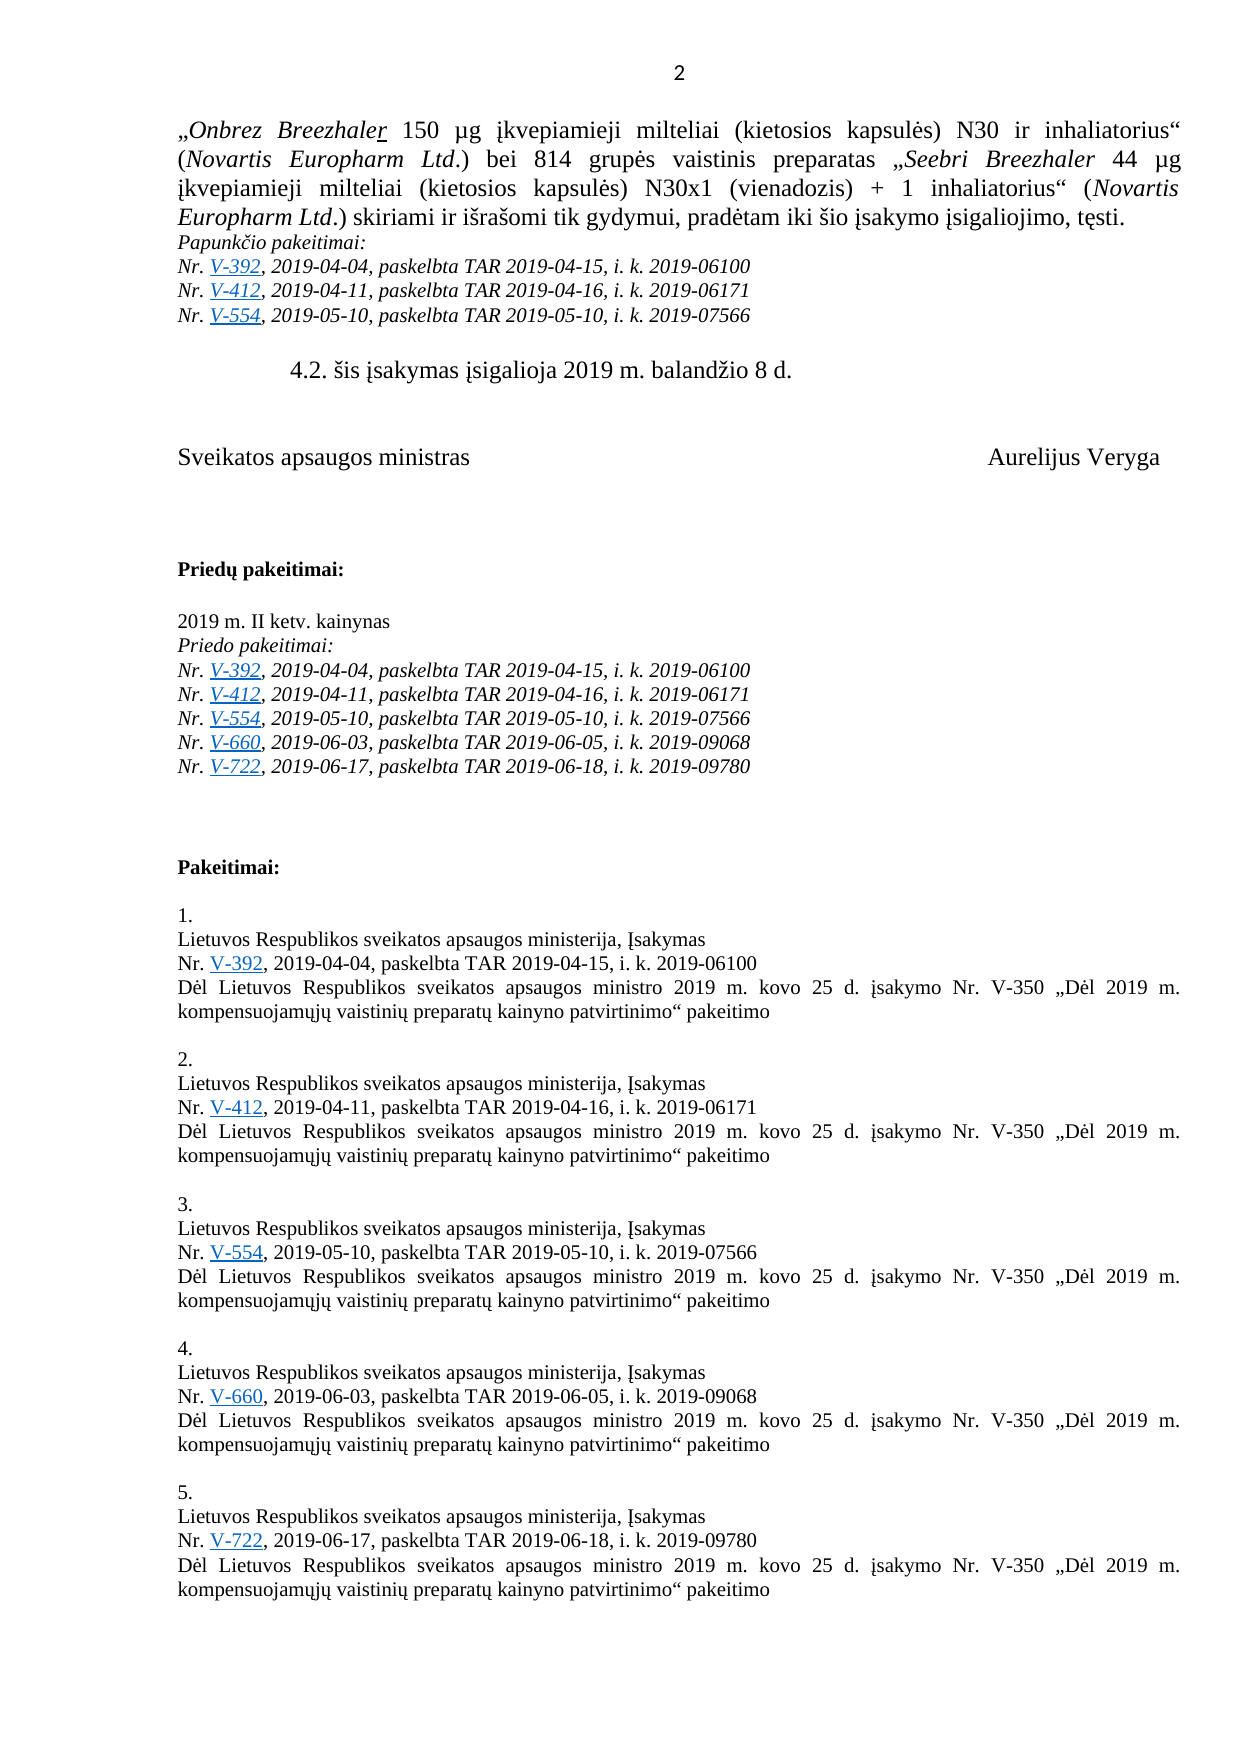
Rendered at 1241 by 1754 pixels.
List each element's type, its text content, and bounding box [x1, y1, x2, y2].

text Dėl Lietuvos Respublikos sveikatos apsaugos ministro 2019 m. kovo 25 d. įsakymo Nr. V-350 „Dėl 2019 m. kompensuojamųjų vaistinių preparatų kainyno patvirtinimo“ pakeitimo [177, 1264, 1181, 1312]
text Dėl Lietuvos Respublikos sveikatos apsaugos ministro 2019 m. kovo 25 d. įsakymo Nr. V-350 „Dėl 2019 m. kompensuojamųjų vaistinių preparatų kainyno patvirtinimo“ pakeitimo [177, 1552, 1181, 1601]
text Nr. V-392, 2019-04-04, paskelbta TAR 2019-04-15, i. k. 2019-06100 [177, 951, 1181, 975]
text Lietuvos Respublikos sveikatos apsaugos ministerija, Įsakymas [177, 1071, 1181, 1095]
text Priedo pakeitimai: [177, 633, 1181, 657]
text Lietuvos Respublikos sveikatos apsaugos ministerija, Įsakymas [177, 1504, 1181, 1528]
text Dėl Lietuvos Respublikos sveikatos apsaugos ministro 2019 m. kovo 25 d. įsakymo Nr. V-350 „Dėl 2019 m. kompensuojamųjų vaistinių preparatų kainyno patvirtinimo“ pakeitimo [177, 1408, 1181, 1456]
text Nr. V-412, 2019-04-11, paskelbta TAR 2019-04-16, i. k. 2019-06171 [177, 278, 1181, 302]
text 2019 m. II ketv. kainynas [177, 609, 1181, 633]
text „Onbrez Breezhaler 150 µg įkvepiamieji milteliai (kietosios kapsulės) N30 ir inhaliatorius“ (Novartis Europharm Ltd.) bei 814 grupės vaistinis preparatas „Seebri Breezhaler 44 µg įkvepiamieji milteliai (kietosios kapsulės) N30x1 (vienadozis) + 1 inhaliatorius“ (Novartis Europharm Ltd.) skiriami ir išrašomi tik gydymui, pradėtam iki šio įsakymo įsigaliojimo, tęsti. [177, 115, 1181, 230]
text Priedų pakeitimai: [177, 557, 1181, 581]
text 3. [177, 1192, 1181, 1216]
text Nr. V-392, 2019-04-04, paskelbta TAR 2019-04-15, i. k. 2019-06100 [177, 254, 1181, 278]
text 2. [177, 1047, 1181, 1071]
text Nr. V-554, 2019-05-10, paskelbta TAR 2019-05-10, i. k. 2019-07566 [177, 1240, 1181, 1264]
text Pakeitimai: [177, 855, 1181, 879]
text Nr. V-722, 2019-06-17, paskelbta TAR 2019-06-18, i. k. 2019-09780 [177, 1528, 1181, 1552]
text Nr. V-554, 2019-05-10, paskelbta TAR 2019-05-10, i. k. 2019-07566 [177, 302, 1181, 327]
text Nr. V-412, 2019-04-11, paskelbta TAR 2019-04-16, i. k. 2019-06171 [177, 682, 1181, 706]
text Lietuvos Respublikos sveikatos apsaugos ministerija, Įsakymas [177, 1216, 1181, 1240]
text 4.2. šis įsakymas įsigalioja 2019 m. balandžio 8 d. [177, 355, 1181, 384]
text Nr. V-722, 2019-06-17, paskelbta TAR 2019-06-18, i. k. 2019-09780 [177, 754, 1181, 778]
text Papunkčio pakeitimai: [177, 230, 1181, 254]
text Nr. V-554, 2019-05-10, paskelbta TAR 2019-05-10, i. k. 2019-07566 [177, 706, 1181, 730]
text Dėl Lietuvos Respublikos sveikatos apsaugos ministro 2019 m. kovo 25 d. įsakymo Nr. V-350 „Dėl 2019 m. kompensuojamųjų vaistinių preparatų kainyno patvirtinimo“ pakeitimo [177, 975, 1181, 1023]
text 5. [177, 1480, 1181, 1504]
text 4. [177, 1336, 1181, 1360]
text Lietuvos Respublikos sveikatos apsaugos ministerija, Įsakymas [177, 1360, 1181, 1384]
text Lietuvos Respublikos sveikatos apsaugos ministerija, Įsakymas [177, 927, 1181, 951]
text Nr. V-660, 2019-06-03, paskelbta TAR 2019-06-05, i. k. 2019-09068 [177, 730, 1181, 754]
text Dėl Lietuvos Respublikos sveikatos apsaugos ministro 2019 m. kovo 25 d. įsakymo Nr. V-350 „Dėl 2019 m. kompensuojamųjų vaistinių preparatų kainyno patvirtinimo“ pakeitimo [177, 1119, 1181, 1167]
text 1. [177, 903, 1181, 927]
text Nr. V-660, 2019-06-03, paskelbta TAR 2019-06-05, i. k. 2019-09068 [177, 1384, 1181, 1408]
text Nr. V-412, 2019-04-11, paskelbta TAR 2019-04-16, i. k. 2019-06171 [177, 1095, 1181, 1119]
text Sveikatos apsaugos ministras Aurelijus Veryga [177, 442, 1181, 470]
text Nr. V-392, 2019-04-04, paskelbta TAR 2019-04-15, i. k. 2019-06100 [177, 657, 1181, 682]
